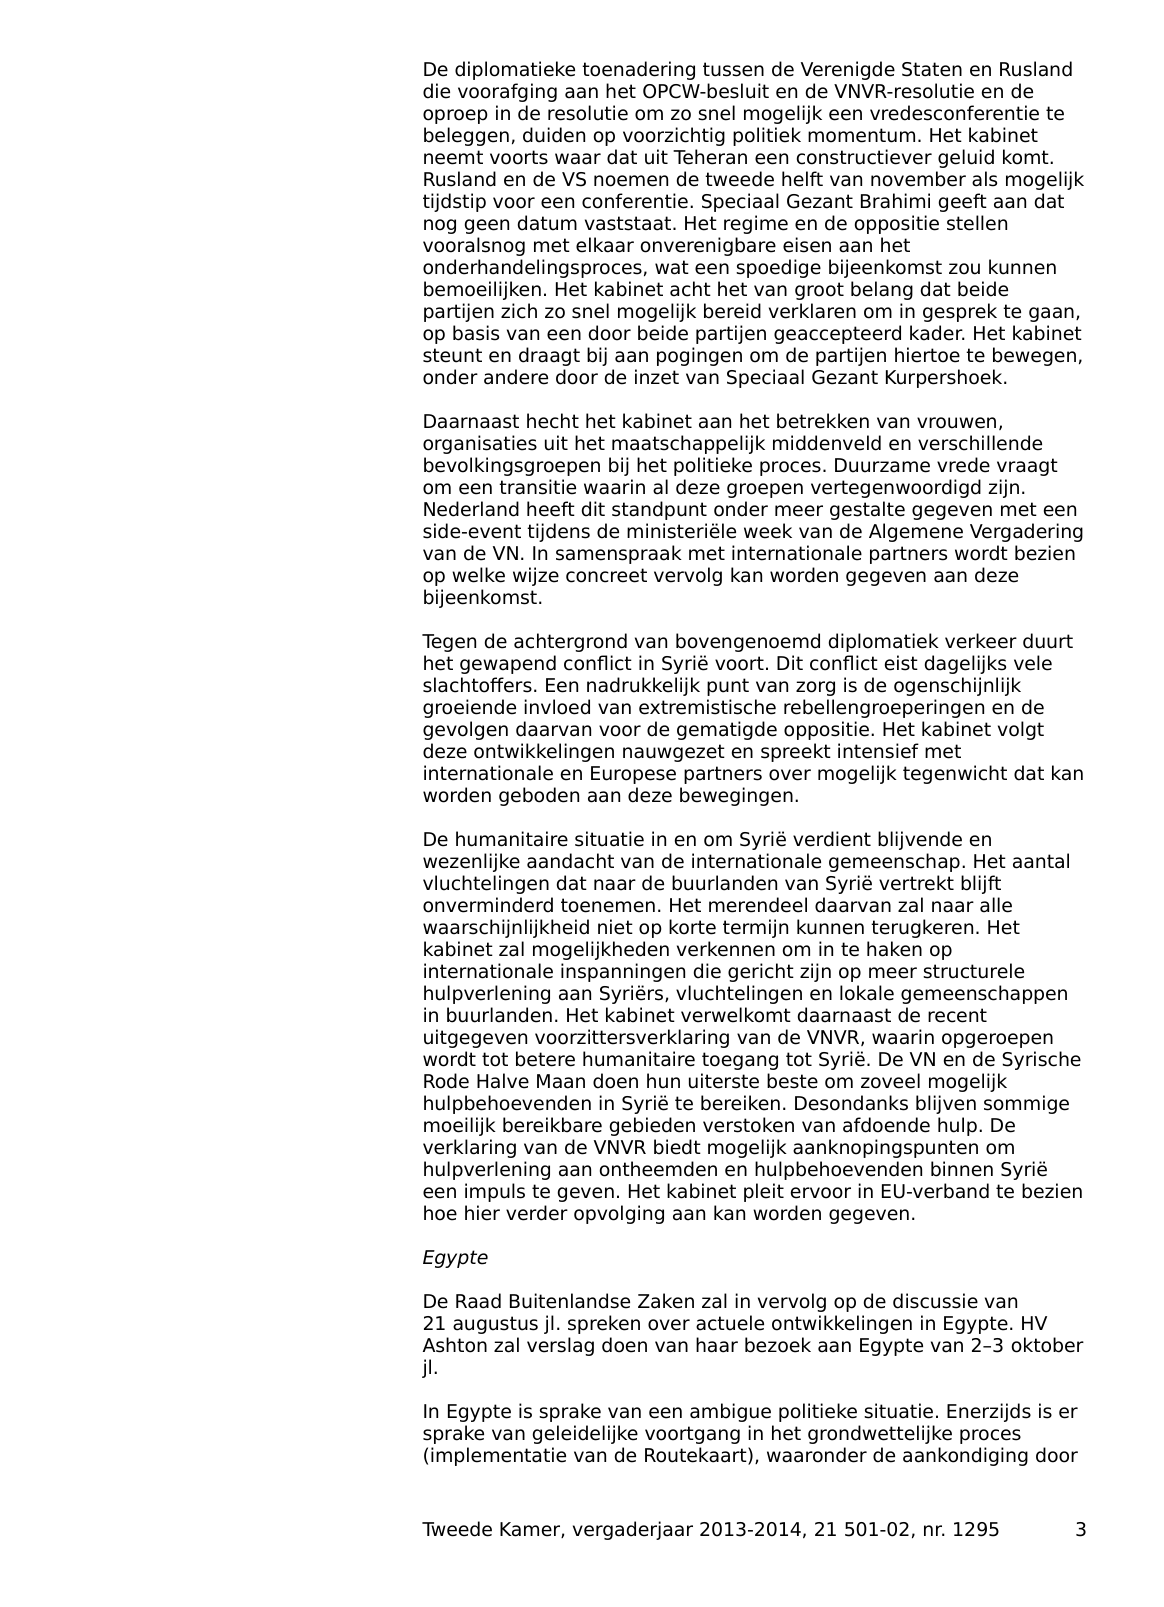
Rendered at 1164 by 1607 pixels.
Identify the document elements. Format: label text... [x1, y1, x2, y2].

text In Egypte is sprake van een ambigue politieke situatie. Enerzijds is er sprake van geleidelijke voortgang in het grondwettelijke proces (implementatie van de Routekaart), waaronder de aankondiging door [422, 1401, 1087, 1467]
text Tegen de achtergrond van bovengenoemd diplomatiek verkeer duurt het gewapend conflict in Syrië voort. Dit conflict eist dagelijks vele slachtoffers. Een nadrukkelijk punt van zorg is de ogenschijnlijk groeiende invloed van extremistische rebellengroeperingen en de gevolgen daarvan voor de gematigde oppositie. Het kabinet volgt deze ontwikkelingen nauwgezet en spreekt intensief met internationale en Europese partners over mogelijk tegenwicht dat kan worden geboden aan deze bewegingen. [422, 631, 1087, 807]
subtitle Egypte [422, 1247, 1087, 1269]
text De diplomatieke toenadering tussen de Verenigde Staten en Rusland die voorafging aan het OPCW-besluit en de VNVR-resolutie en de oproep in de resolutie om zo snel mogelijk een vredesconferentie te beleggen, duiden op voorzichtig politiek momentum. Het kabinet neemt voorts waar dat uit Teheran een constructiever geluid komt. Rusland en de VS noemen de tweede helft van november als mogelijk tijdstip voor een conferentie. Speciaal Gezant Brahimi geeft aan dat nog geen datum vaststaat. Het regime en de oppositie stellen vooralsnog met elkaar onverenigbare eisen aan het onderhandelingsproces, wat een spoedige bijeenkomst zou kunnen bemoeilijken. Het kabinet acht het van groot belang dat beide partijen zich zo snel mogelijk bereid verklaren om in gesprek te gaan, op basis van een door beide partijen geaccepteerd kader. Het kabinet steunt en draagt bij aan pogingen om de partijen hiertoe te bewegen, onder andere door de inzet van Speciaal Gezant Kurpershoek. [422, 59, 1087, 389]
text De Raad Buitenlandse Zaken zal in vervolg op de discussie van 21 augustus jl. spreken over actuele ontwikkelingen in Egypte. HV Ashton zal verslag doen van haar bezoek aan Egypte van 2–3 oktober jl. [422, 1291, 1087, 1379]
text De humanitaire situatie in en om Syrië verdient blijvende en wezenlijke aandacht van de internationale gemeenschap. Het aantal vluchtelingen dat naar de buurlanden van Syrië vertrekt blijft onverminderd toenemen. Het merendeel daarvan zal naar alle waarschijnlijkheid niet op korte termijn kunnen terugkeren. Het kabinet zal mogelijkheden verkennen om in te haken op internationale inspanningen die gericht zijn op meer structurele hulpverlening aan Syriërs, vluchtelingen en lokale gemeenschappen in buurlanden. Het kabinet verwelkomt daarnaast de recent uitgegeven voorzittersverklaring van de VNVR, waarin opgeroepen wordt tot betere humanitaire toegang tot Syrië. De VN en de Syrische Rode Halve Maan doen hun uiterste beste om zoveel mogelijk hulpbehoevenden in Syrië te bereiken. Desondanks blijven sommige moeilijk bereikbare gebieden verstoken van afdoende hulp. De verklaring van de VNVR biedt mogelijk aanknopingspunten om hulpverlening aan ontheemden en hulpbehoevenden binnen Syrië een impuls te geven. Het kabinet pleit ervoor in EU-verband te bezien hoe hier verder opvolging aan kan worden gegeven. [422, 829, 1087, 1224]
text Daarnaast hecht het kabinet aan het betrekken van vrouwen, organisaties uit het maatschappelijk middenveld en verschillende bevolkingsgroepen bij het politieke proces. Duurzame vrede vraagt om een transitie waarin al deze groepen vertegenwoordigd zijn. Nederland heeft dit standpunt onder meer gestalte gegeven met een side-event tijdens de ministeriële week van de Algemene Vergadering van de VN. In samenspraak met internationale partners wordt bezien op welke wijze concreet vervolg kan worden gegeven aan deze bijeenkomst. [422, 411, 1087, 609]
